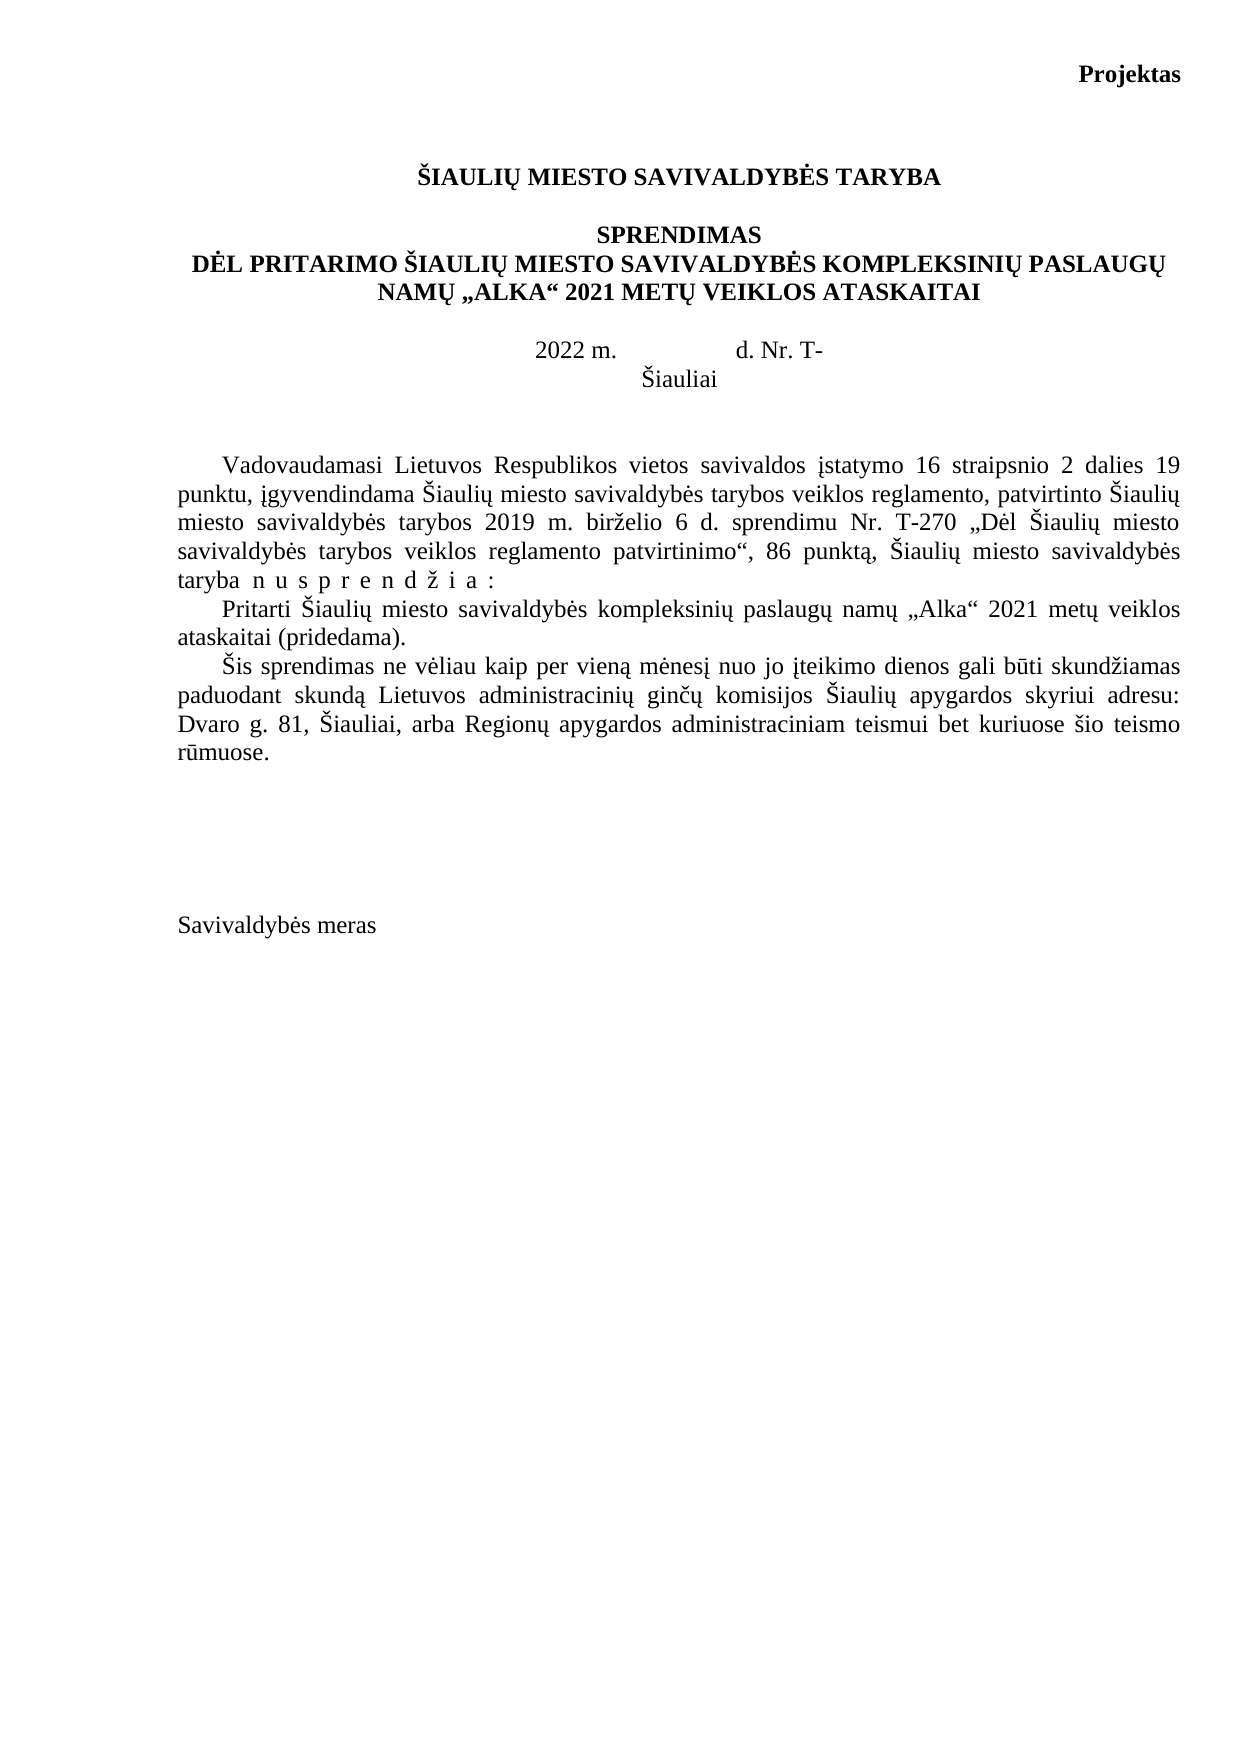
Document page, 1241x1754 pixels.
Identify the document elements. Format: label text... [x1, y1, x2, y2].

text SPRENDIMAS [177, 220, 1181, 249]
subtitle Šiauliai [177, 364, 1181, 392]
text 2022 m. d. Nr. T- [177, 335, 1181, 364]
text Savivaldybės meras [177, 910, 1181, 939]
text Pritarti Šiaulių miesto savivaldybės kompleksinių paslaugų namų „Alka“ 2021 metų veiklos ataskaitai (pridedama). [177, 594, 1181, 651]
text dĖL PRITARIMO šIAULIŲ MIESTO SAVIVALDYBĖS KOMPLEKSINIŲ PASLAUGŲ NAMŲ „ALKA“ 2021 METų VEIKLOS ATASKAITai [177, 249, 1181, 306]
text ŠIAULIŲ MIESTO SAVIVALDYBĖS TARYBA [177, 162, 1181, 191]
text Šis sprendimas ne vėliau kaip per vieną mėnesį nuo jo įteikimo dienos gali būti skundžiamas paduodant skundą Lietuvos administracinių ginčų komisijos Šiaulių apygardos skyriui adresu: Dvaro g. 81, Šiauliai, arba Regionų apygardos administraciniam teismui bet kuriuose šio teismo rūmuose. [177, 651, 1181, 766]
text Vadovaudamasi Lietuvos Respublikos vietos savivaldos įstatymo 16 straipsnio 2 dalies 19 punktu, įgyvendindama Šiaulių miesto savivaldybės tarybos veiklos reglamento, patvirtinto Šiaulių miesto savivaldybės tarybos 2019 m. birželio 6 d. sprendimu Nr. T-270 „Dėl Šiaulių miesto savivaldybės tarybos veiklos reglamento patvirtinimo“, 86 punktą, Šiaulių miesto savivaldybės taryba nusprendžia: [177, 450, 1181, 594]
